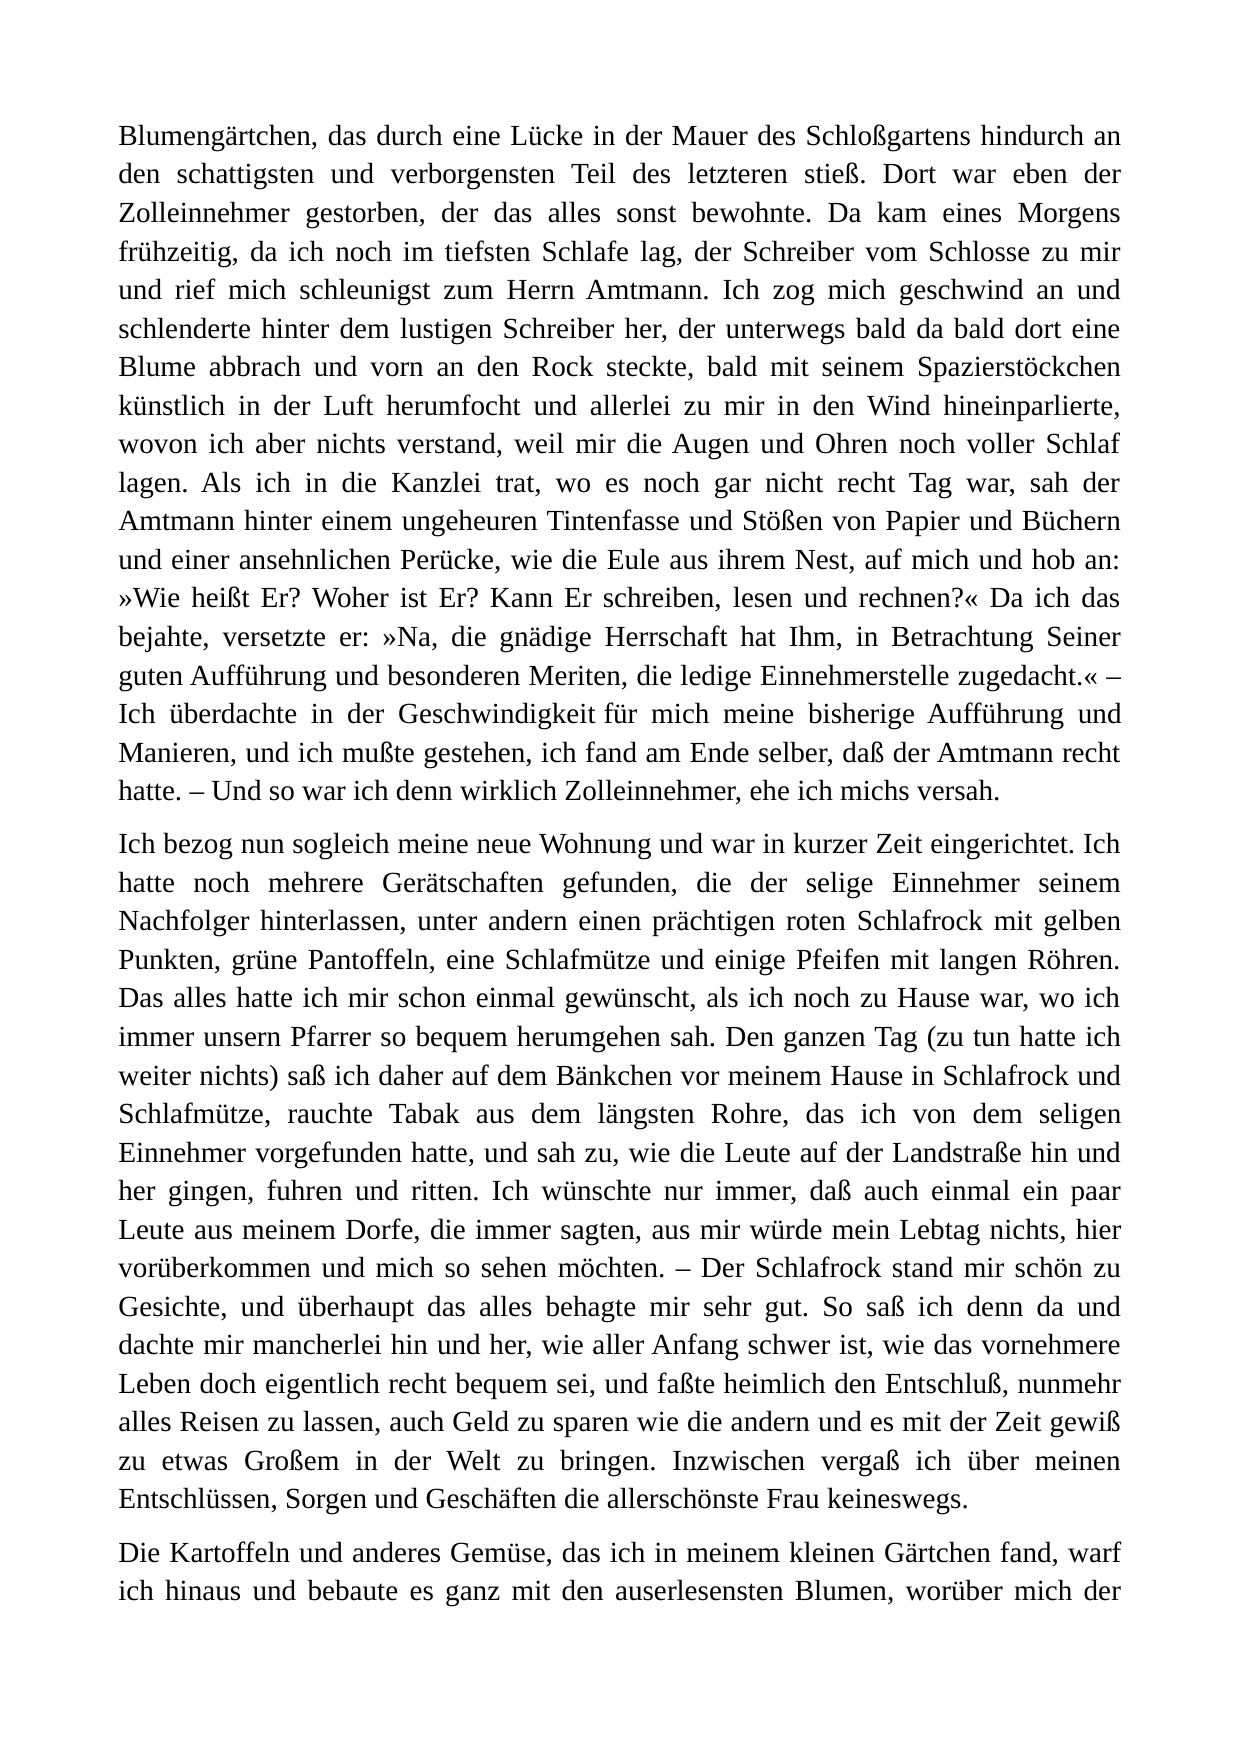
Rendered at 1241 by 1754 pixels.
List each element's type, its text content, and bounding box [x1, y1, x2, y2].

text Ich bezog nun sogleich meine neue Wohnung und war in kurzer Zeit eingerichtet. Ich hatte noch mehrere Gerätschaften gefunden, die der selige Einnehmer seinem Nachfolger hinterlassen, unter andern einen prächtigen roten Schlafrock mit gelben Punkten, grüne Pantoffeln, eine Schlafmütze und einige Pfeifen mit langen Röhren. Das alles hatte ich mir schon einmal gewünscht, als ich noch zu Hause war, wo ich immer unsern Pfarrer so bequem herumgehen sah. Den ganzen Tag (zu tun hatte ich weiter nichts) saß ich daher auf dem Bänkchen vor meinem Hause in Schlafrock und Schlafmütze, rauchte Tabak aus dem längsten Rohre, das ich von dem seligen Einnehmer vorgefunden hatte, und sah zu, wie die Leute auf der Landstraße hin und her gingen, fuhren und ritten. Ich wünschte nur immer, daß auch einmal ein paar Leute aus meinem Dorfe, die immer sagten, aus mir würde mein Lebtag nichts, hier vorüberkommen und mich so sehen möchten. – Der Schlafrock stand mir schön zu Gesichte, und überhaupt das alles behagte mir sehr gut. So saß ich denn da und dachte mir mancherlei hin und her, wie aller Anfang schwer ist, wie das vornehmere Leben doch eigentlich recht bequem sei, und faßte heimlich den Entschluß, nunmehr alles Reisen zu lassen, auch Geld zu sparen wie die andern und es mit der Zeit gewiß zu etwas Großem in der Welt zu bringen. Inzwischen vergaß ich über meinen Entschlüssen, Sorgen und Geschäften die allerschönste Frau keineswegs. [118, 826, 1122, 1515]
text Blumengärtchen, das durch eine Lücke in der Mauer des Schloßgartens hindurch an den schattigsten und verborgensten Teil des letzteren stieß. Dort war eben der Zolleinnehmer gestorben, der das alles sonst bewohnte. Da kam eines Morgens frühzeitig, da ich noch im tiefsten Schlafe lag, der Schreiber vom Schlosse zu mir und rief mich schleunigst zum Herrn Amtmann. Ich zog mich geschwind an und schlenderte hinter dem lustigen Schreiber her, der unterwegs bald da bald dort eine Blume abbrach und vorn an den Rock steckte, bald mit seinem Spazierstöckchen künstlich in der Luft herumfocht und allerlei zu mir in den Wind hineinparlierte, wovon ich aber nichts verstand, weil mir die Augen und Ohren noch voller Schlaf lagen. Als ich in die Kanzlei trat, wo es noch gar nicht recht Tag war, sah der Amtmann hinter einem ungeheuren Tintenfasse und Stößen von Papier und Büchern und einer ansehnlichen Perücke, wie die Eule aus ihrem Nest, auf mich und hob an: »Wie heißt Er? Woher ist Er? Kann Er schreiben, lesen und rechnen?« Da ich das bejahte, versetzte er: »Na, die gnädige Herrschaft hat Ihm, in Betrachtung Seiner guten Aufführung und besonderen Meriten, die ledige Einnehmerstelle zugedacht.« – Ich überdachte in der Geschwindigkeit für mich meine bisherige Aufführung und Manieren, und ich mußte gestehen, ich fand am Ende selber, daß der Amtmann recht hatte. – Und so war ich denn wirklich Zolleinnehmer, ehe ich michs versah. [118, 118, 1122, 807]
text Die Kartoffeln und anderes Gemüse, das ich in meinem kleinen Gärtchen fand, warf ich hinaus und bebaute es ganz mit den auserlesensten Blumen, worüber mich der [118, 1535, 1122, 1607]
